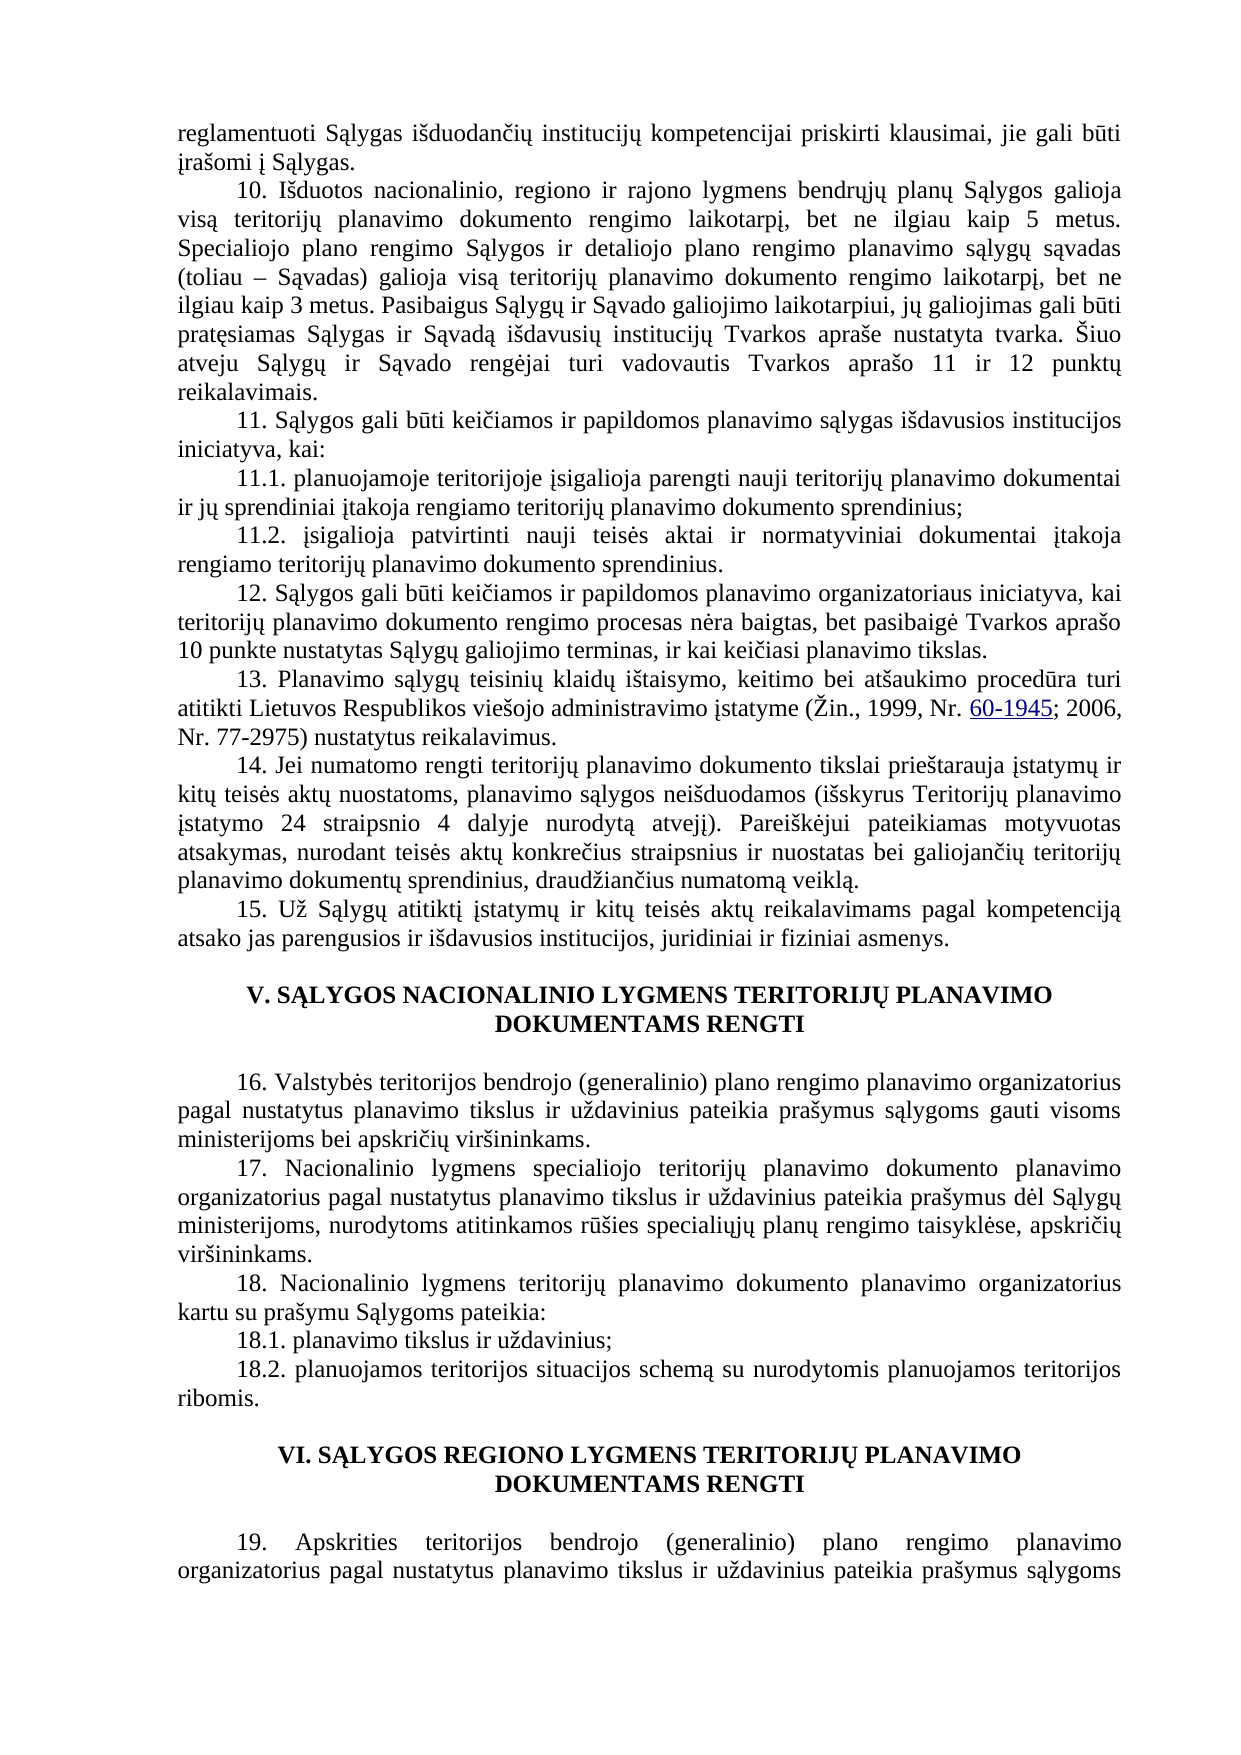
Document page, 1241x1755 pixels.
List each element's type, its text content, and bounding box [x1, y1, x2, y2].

text 11. Sąlygos gali būti keičiamos ir papildomos planavimo sąlygas išdavusios institucijos iniciatyva, kai: [177, 406, 1122, 463]
text VI. SĄLYGOS REGIONO LYGMENS TERITORIJŲ PLANAVIMO DOKUMENTAMS RENGTI [177, 1441, 1122, 1498]
text reglamentuoti Sąlygas išduodančių institucijų kompetencijai priskirti klausimai, jie gali būti įrašomi į Sąlygas. [177, 118, 1122, 176]
text 11.1. planuojamoje teritorijoje įsigalioja parengti nauji teritorijų planavimo dokumentai ir jų sprendiniai įtakoja rengiamo teritorijų planavimo dokumento sprendinius; [177, 463, 1122, 521]
text V. SĄLYGOS NACIONALINIO LYGMENS TERITORIJŲ PLANAVIMO DOKUMENTAMS RENGTI [177, 981, 1122, 1038]
text 15. Už Sąlygų atitiktį įstatymų ir kitų teisės aktų reikalavimams pagal kompetenciją atsako jas parengusios ir išdavusios institucijos, juridiniai ir fiziniai asmenys. [177, 894, 1122, 952]
text 13. Planavimo sąlygų teisinių klaidų ištaisymo, keitimo bei atšaukimo procedūra turi atitikti Lietuvos Respublikos viešojo administravimo įstatyme (Žin., 1999, Nr. 60-1945; 2006, Nr. 77-2975) nustatytus reikalavimus. [177, 664, 1122, 751]
text 11.2. įsigalioja patvirtinti nauji teisės aktai ir normatyviniai dokumentai įtakoja rengiamo teritorijų planavimo dokumento sprendinius. [177, 521, 1122, 578]
text 12. Sąlygos gali būti keičiamos ir papildomos planavimo organizatoriaus iniciatyva, kai teritorijų planavimo dokumento rengimo procesas nėra baigtas, bet pasibaigė Tvarkos aprašo 10 punkte nustatytas Sąlygų galiojimo terminas, ir kai keičiasi planavimo tikslas. [177, 578, 1122, 664]
text 10. Išduotos nacionalinio, regiono ir rajono lygmens bendrųjų planų Sąlygos galioja visą teritorijų planavimo dokumento rengimo laikotarpį, bet ne ilgiau kaip 5 metus. Specialiojo plano rengimo Sąlygos ir detaliojo plano rengimo planavimo sąlygų sąvadas (toliau – Sąvadas) galioja visą teritorijų planavimo dokumento rengimo laikotarpį, bet ne ilgiau kaip 3 metus. Pasibaigus Sąlygų ir Sąvado galiojimo laikotarpiui, jų galiojimas gali būti pratęsiamas Sąlygas ir Sąvadą išdavusių institucijų Tvarkos apraše nustatyta tvarka. Šiuo atveju Sąlygų ir Sąvado rengėjai turi vadovautis Tvarkos aprašo 11 ir 12 punktų reikalavimais. [177, 176, 1122, 406]
text 19. Apskrities teritorijos bendrojo (generalinio) plano rengimo planavimo organizatorius pagal nustatytus planavimo tikslus ir uždavinius pateikia prašymus sąlygoms [177, 1527, 1122, 1584]
text 16. Valstybės teritorijos bendrojo (generalinio) plano rengimo planavimo organizatorius pagal nustatytus planavimo tikslus ir uždavinius pateikia prašymus sąlygoms gauti visoms ministerijoms bei apskričių viršininkams. [177, 1067, 1122, 1153]
text 14. Jei numatomo rengti teritorijų planavimo dokumento tikslai prieštarauja įstatymų ir kitų teisės aktų nuostatoms, planavimo sąlygos neišduodamos (išskyrus Teritorijų planavimo įstatymo 24 straipsnio 4 dalyje nurodytą atvejį). Pareiškėjui pateikiamas motyvuotas atsakymas, nurodant teisės aktų konkrečius straipsnius ir nuostatas bei galiojančių teritorijų planavimo dokumentų sprendinius, draudžiančius numatomą veiklą. [177, 751, 1122, 894]
text 18. Nacionalinio lygmens teritorijų planavimo dokumento planavimo organizatorius kartu su prašymu Sąlygoms pateikia: [177, 1268, 1122, 1326]
text 17. Nacionalinio lygmens specialiojo teritorijų planavimo dokumento planavimo organizatorius pagal nustatytus planavimo tikslus ir uždavinius pateikia prašymus dėl Sąlygų ministerijoms, nurodytoms atitinkamos rūšies specialiųjų planų rengimo taisyklėse, apskričių viršininkams. [177, 1153, 1122, 1268]
text 18.1. planavimo tikslus ir uždavinius; [177, 1326, 1122, 1354]
text 18.2. planuojamos teritorijos situacijos schemą su nurodytomis planuojamos teritorijos ribomis. [177, 1354, 1122, 1412]
